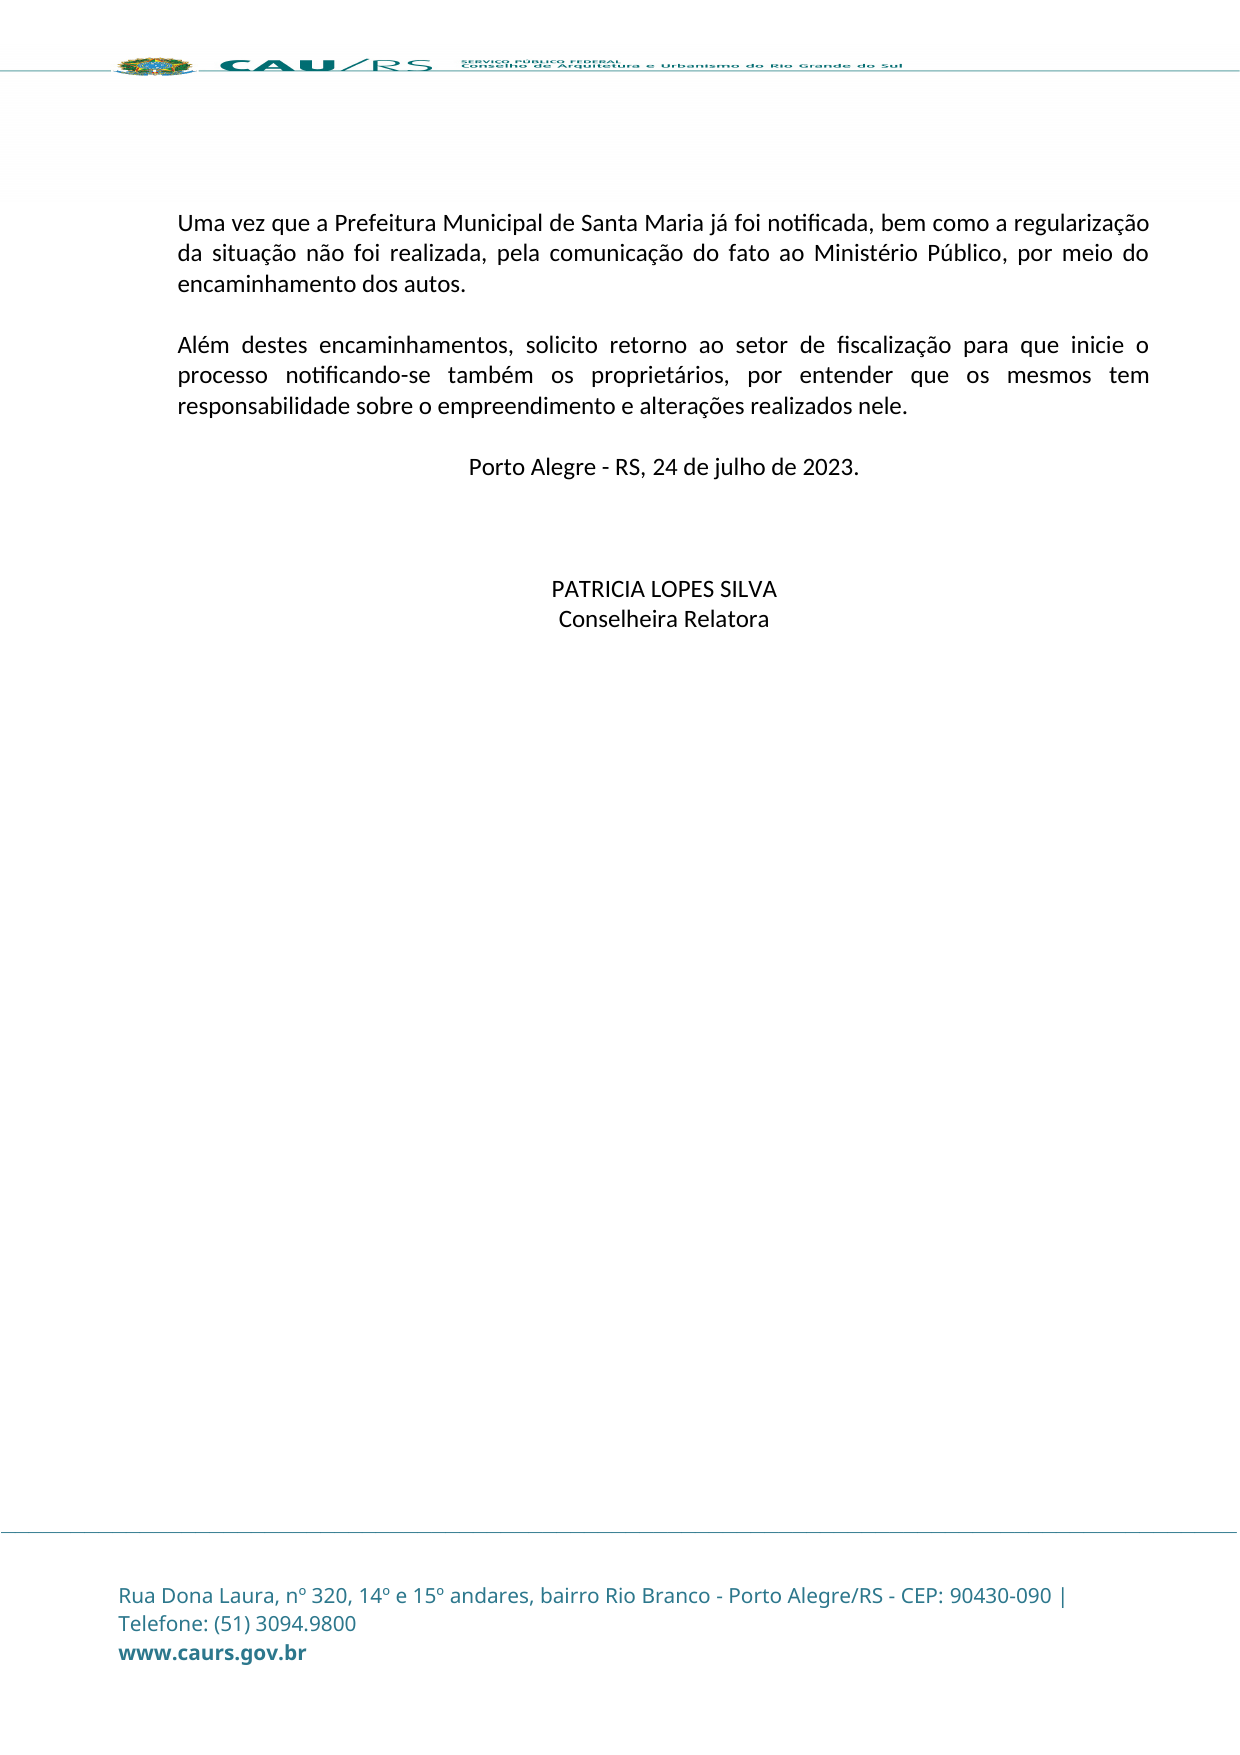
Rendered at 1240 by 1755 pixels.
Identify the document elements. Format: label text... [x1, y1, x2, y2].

text Conselheira Relatora [177, 603, 1151, 634]
text Uma vez que a Prefeitura Municipal de Santa Maria já foi notificada, bem como a regularização da situação não foi realizada, pela comunicação do fato ao Ministério Público, por meio do encaminhamento dos autos. [177, 207, 1151, 298]
text Porto Alegre - RS, 24 de julho de 2023. [177, 451, 1151, 481]
text Além destes encaminhamentos, solicito retorno ao setor de fiscalização para que inicie o processo notificando-se também os proprietários, por entender que os mesmos tem responsabilidade sobre o empreendimento e alterações realizados nele. [177, 329, 1151, 420]
text PATRICIA LOPES SILVA [177, 573, 1151, 603]
